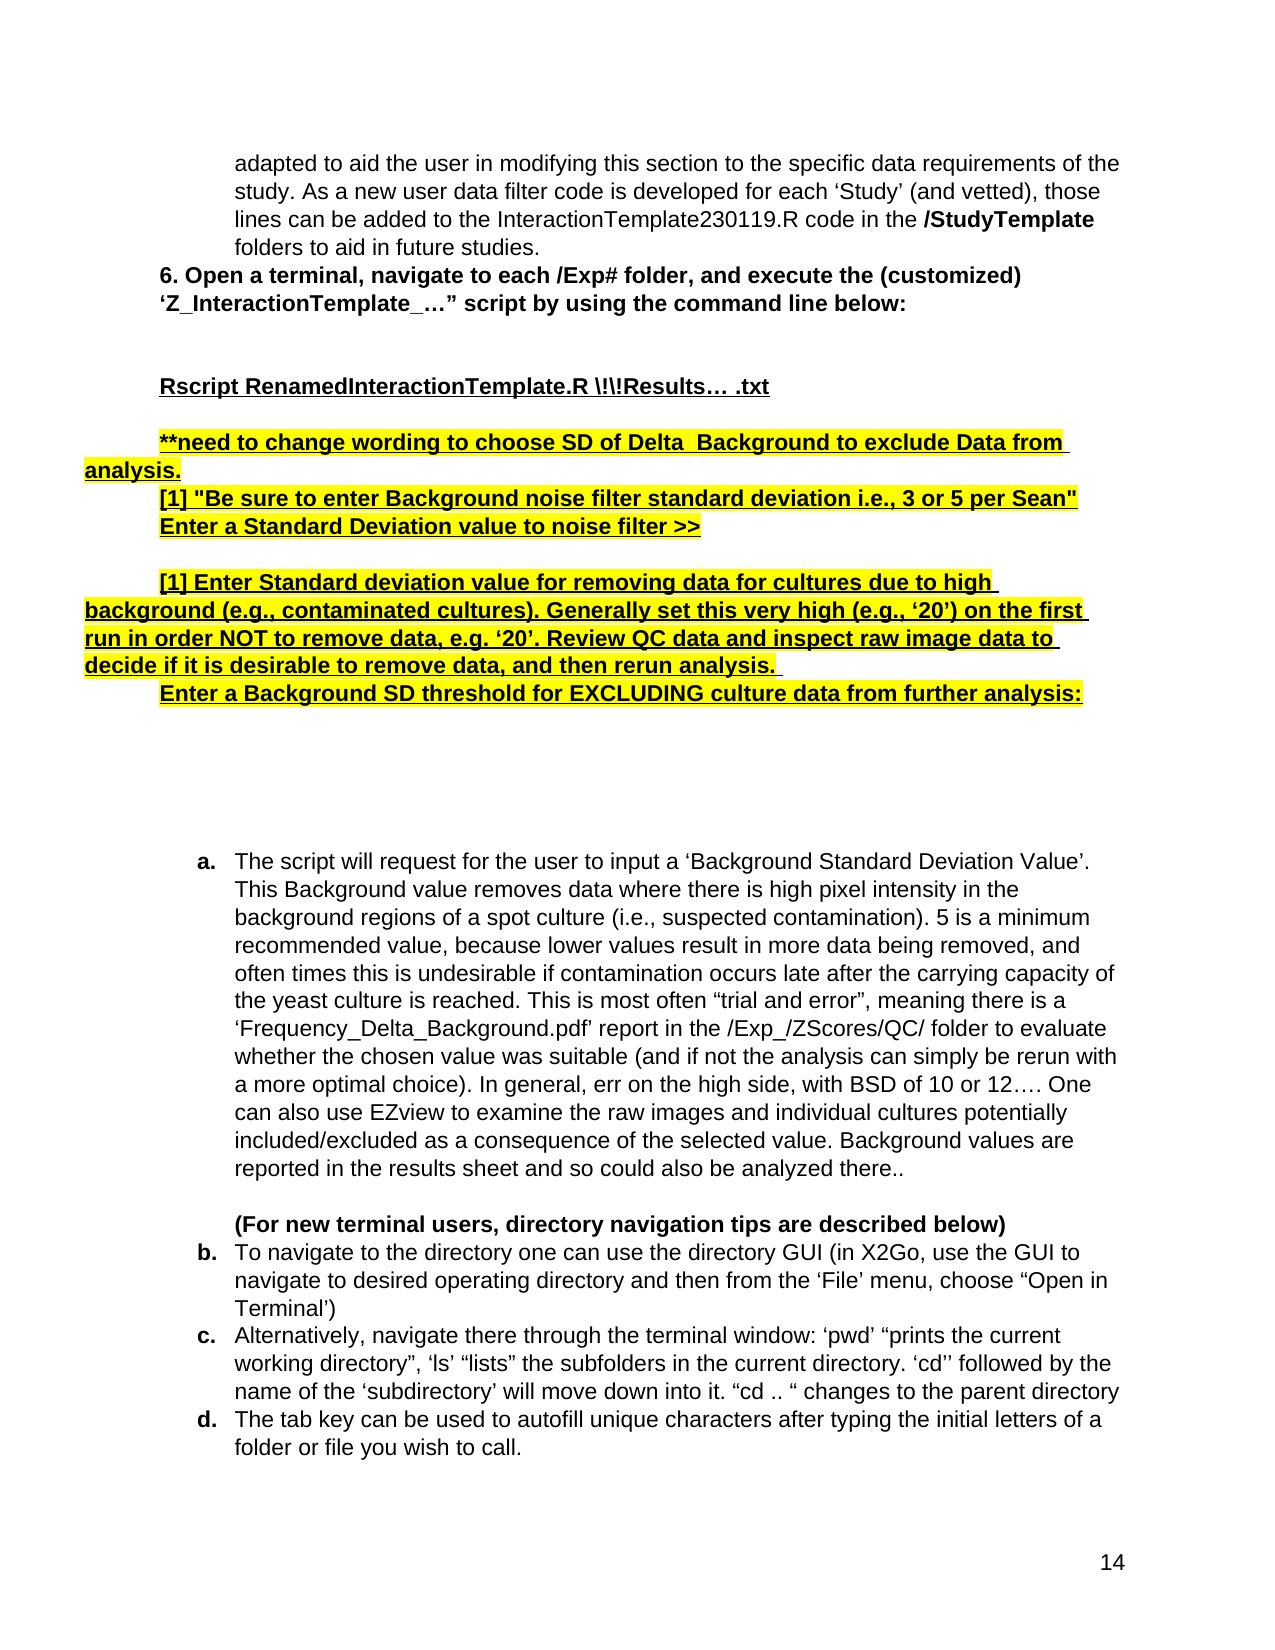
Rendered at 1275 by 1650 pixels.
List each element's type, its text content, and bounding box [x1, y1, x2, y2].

list The script will request for the user to input a ‘Background Standard Deviation Value’. This Background value removes data where there is high pixel intensity in the background regions of a spot culture (i.e., suspected contamination). 5 is a minimum recommended value, because lower values result in more data being removed, and often times this is undesirable if contamination occurs late after the carrying capacity of the yeast culture is reached. This is most often “trial and error”, meaning there is a ‘Frequency_Delta_Background.pdf’ report in the /Exp_/ZScores/QC/ folder to evaluate whether the chosen value was suitable (and if not the analysis can simply be rerun with a more optimal choice). In general, err on the high side, with BSD of 10 or 12…. One can also use EZview to examine the raw images and individual cultures potentially included/excluded as a consequence of the selected value. Background values are reported in the results sheet and so could also be analyzed there.. [197, 848, 1125, 1181]
text [1] Enter Standard deviation value for removing data for cultures due to high background (e.g., contaminated cultures). Generally set this very high (e.g., ‘20’) on the first run in order NOT to remove data, e.g. ‘20’. Review QC data and inspect raw image data to decide if it is desirable to remove data, and then rerun analysis. [84, 569, 1125, 679]
text **need to change wording to choose SD of Delta_Background to exclude Data from analysis. [84, 429, 1125, 483]
text [1] "Be sure to enter Background noise filter standard deviation i.e., 3 or 5 per Sean" [84, 485, 1125, 511]
list Alternatively, navigate there through the terminal window: ‘pwd’ “prints the current working directory”, ‘ls’ “lists” the subfolders in the current directory. ‘cd’’ followed by the name of the ‘subdirectory’ will move down into it. “cd .. “ changes to the parent directory [197, 1322, 1125, 1405]
list adapted to aid the user in modifying this section to the specific data requirements of the study. As a new user data filter code is developed for each ‘Study’ (and vetted), those lines can be added to the InteractionTemplate230119.R code in the /StudyTemplate folders to aid in future studies. [197, 150, 1125, 260]
text Rscript RenamedInteractionTemplate.R \!\!Results… .txt [84, 373, 1125, 400]
text 6. Open a terminal, navigate to each /Exp# folder, and execute the (customized) ‘Z_InteractionTemplate_…” script by using the command line below: [159, 262, 1125, 316]
text (For new terminal users, directory navigation tips are described below) [84, 1211, 1125, 1237]
text Enter a Background SD threshold for EXCLUDING culture data from further analysis: [84, 680, 1125, 707]
list To navigate to the directory one can use the directory GUI (in X2Go, use the GUI to navigate to desired operating directory and then from the ‘File’ menu, choose “Open in Terminal’) [197, 1239, 1125, 1321]
text Enter a Standard Deviation value to noise filter >> [84, 513, 1125, 539]
list The tab key can be used to autofill unique characters after typing the initial letters of a folder or file you wish to call. [197, 1406, 1125, 1461]
